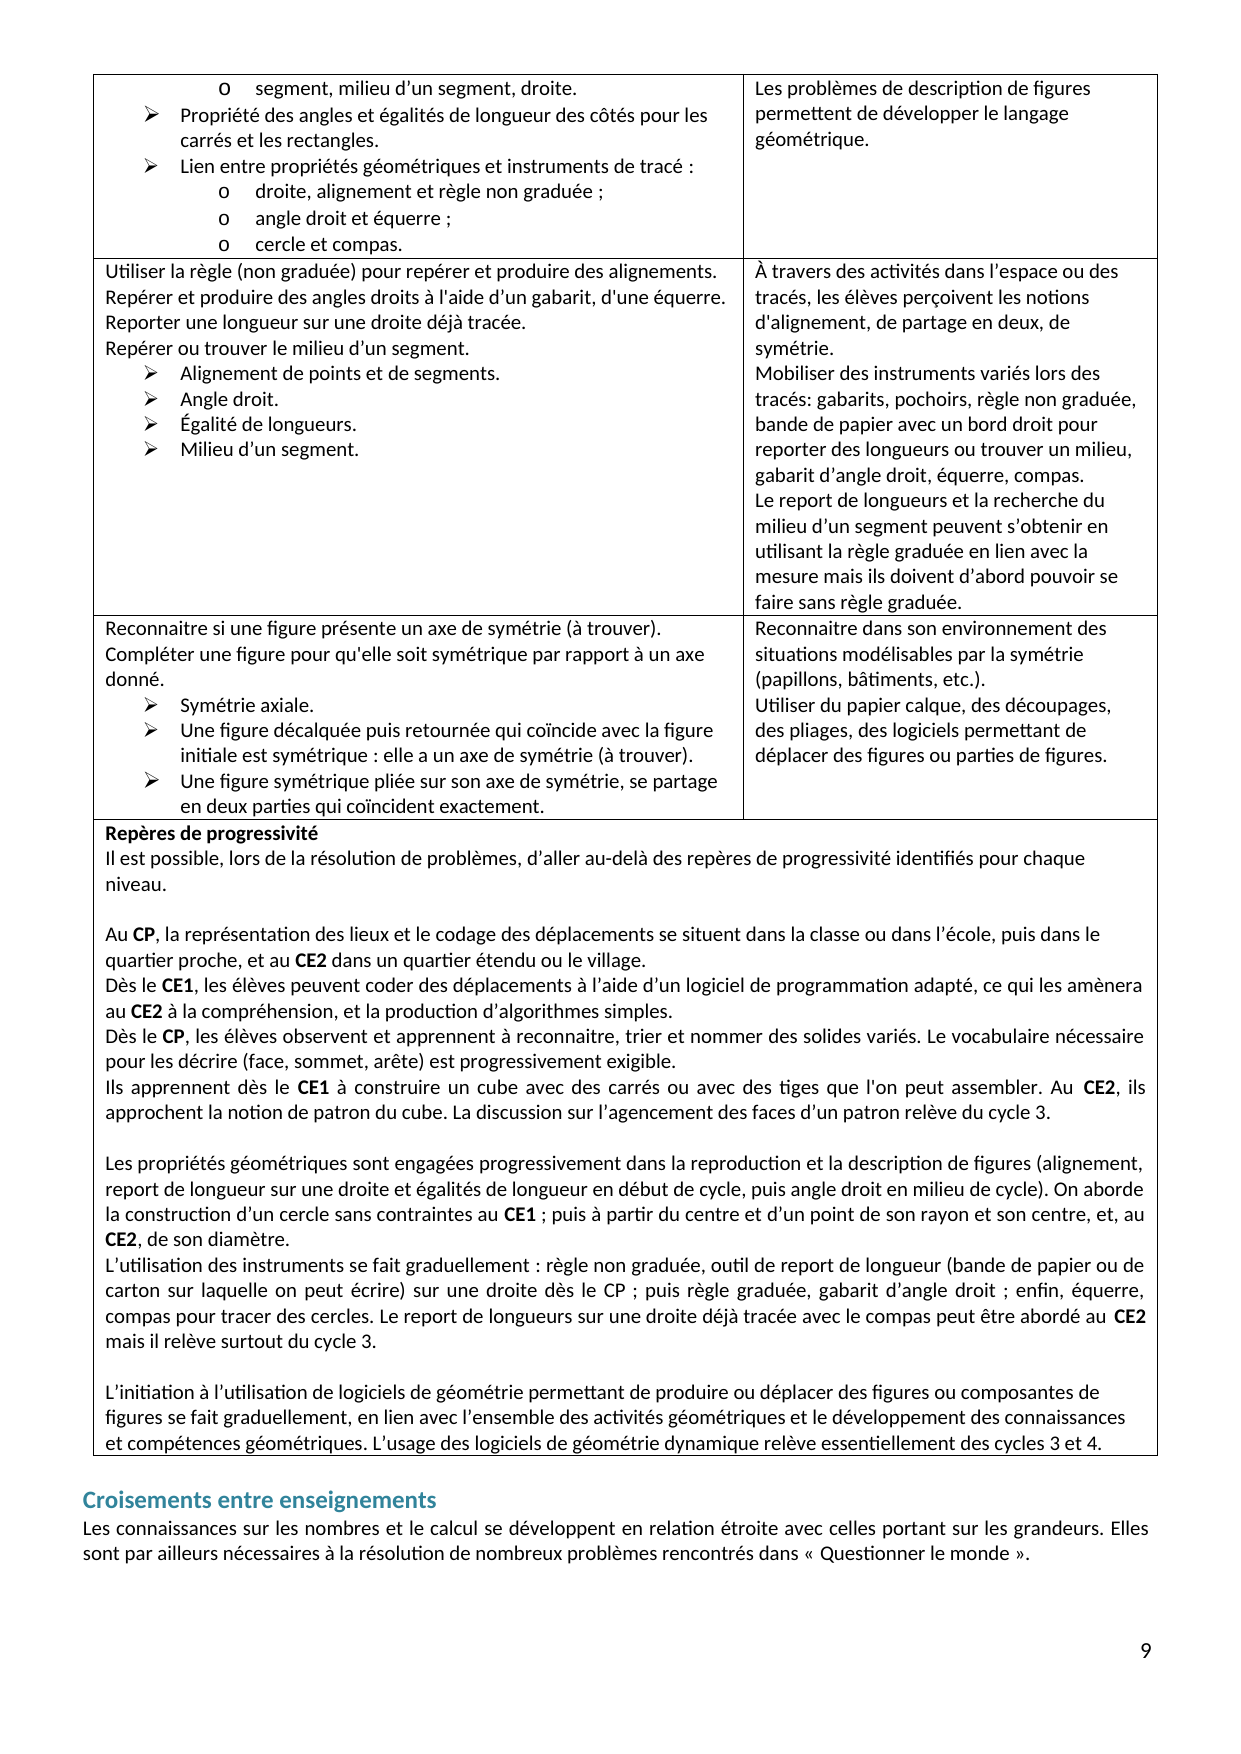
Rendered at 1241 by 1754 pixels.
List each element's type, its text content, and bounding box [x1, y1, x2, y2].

table_cell Repères de progressivité Il est possible, lors de la résolution de problèmes, d’aller au-delà des repères de progressivité identifiés pour chaque niveau. Au CP, la représentation des lieux et le codage des déplacements se situent dans la classe ou dans l’école, puis dans le quartier proche, et au CE2 dans un quartier étendu ou le village. Dès le CE1, les élèves peuvent coder des déplacements à l’aide d’un logiciel de programmation adapté, ce qui les amènera au CE2 à la compréhension, et la production d’algorithmes simples. Dès le CP, les élèves observent et apprennent à reconnaitre, trier et nommer des solides variés. Le vocabulaire nécessaire pour les décrire (face, sommet, arête) est progressivement exigible. Ils apprennent dès le CE1 à construire un cube avec des carrés ou avec des tiges que l'on peut assembler. Au CE2, ils approchent la notion de patron du cube. La discussion sur l’agencement des faces d’un patron relève du cycle 3. Les propriétés géométriques sont engagées progressivement dans la reproduction et la description de figures (alignement, report de longueur sur une droite et égalités de longueur en début de cycle, puis angle droit en milieu de cycle). On aborde la construction d’un cercle sans contraintes au CE1 ; puis à partir du centre et d’un point de son rayon et son centre, et, au CE2, de son diamètre. L’utilisation des instruments se fait graduellement : règle non graduée, outil de report de longueur (bande de papier ou de carton sur laquelle on peut écrire) sur une droite dès le CP ; puis règle graduée, gabarit d’angle droit ; enfin, équerre, compas pour tracer des cercles. Le report de longueurs sur une droite déjà tracée avec le compas peut être abordé au CE2 mais il relève surtout du cycle 3. L’initiation à l’utilisation de logiciels de géométrie permettant de produire ou déplacer des figures ou composantes de figures se fait graduellement, en lien avec l’ensemble des activités géométriques et le développement des connaissances et compétences géométriques. L’usage des logiciels de géométrie dynamique relève essentiellement des cycles 3 et 4. [94, 820, 1157, 1455]
text Les connaissances sur les nombres et le calcul se développent en relation étroite avec celles portant sur les grandeurs. Elles sont par ailleurs nécessaires à la résolution de nombreux problèmes rencontrés dans « Questionner le monde ». [83, 1515, 1152, 1566]
table_cell À travers des activités dans l’espace ou des tracés, les élèves perçoivent les notions d'alignement, de partage en deux, de symétrie. Mobiliser des instruments variés lors des tracés: gabarits, pochoirs, règle non graduée, bande de papier avec un bord droit pour reporter des longueurs ou trouver un milieu, gabarit d’angle droit, équerre, compas. Le report de longueurs et la recherche du milieu d’un segment peuvent s’obtenir en utilisant la règle graduée en lien avec la mesure mais ils doivent d’abord pouvoir se faire sans règle graduée. [744, 259, 1157, 614]
text Croisements entre enseignements [83, 1484, 1152, 1515]
table_cell Les problèmes de description de figures permettent de développer le langage géométrique. [744, 75, 1157, 258]
table_cell Décrire, reproduire des figures ou des assemblages de figures planes sur papier quadrillé ou uni Utiliser la règle, le compas ou l’équerre comme instruments de tracé. Reconnaitre, nommer les figures usuelles. Reconnaitre et décrire à partir des côtés et des angles droits, un carré, un rectangle, un triangle rectangle. Les construire sur un support uni connaissant la longueur des côtés. Construire un cercle connaissant son centre et un point, ou son centre et son rayon. Vocabulaire approprié pour décrire les figures planes usuelles : carré, rectangle, triangle, triangle rectangle, polygone, côté, sommet, angle droit ; cercle, disque, rayon, centre ; segment, milieu d’un segment, droite. Propriété des angles et égalités de longueur des côtés pour les carrés et les rectangles. Lien entre propriétés géométriques et instruments de tracé : droite, alignement et règle non graduée ; angle droit et équerre ; cercle et compas. [94, 75, 743, 258]
table_cell Utiliser la règle (non graduée) pour repérer et produire des alignements. Repérer et produire des angles droits à l'aide d’un gabarit, d'une équerre. Reporter une longueur sur une droite déjà tracée. Repérer ou trouver le milieu d’un segment. Alignement de points et de segments. Angle droit. Égalité de longueurs. Milieu d’un segment. [94, 259, 743, 614]
table_cell Reconnaitre si une figure présente un axe de symétrie (à trouver). Compléter une figure pour qu'elle soit symétrique par rapport à un axe donné. Symétrie axiale. Une figure décalquée puis retournée qui coïncide avec la figure initiale est symétrique : elle a un axe de symétrie (à trouver). Une figure symétrique pliée sur son axe de symétrie, se partage en deux parties qui coïncident exactement. [94, 616, 743, 819]
table_cell Reconnaitre dans son environnement des situations modélisables par la symétrie (papillons, bâtiments, etc.). Utiliser du papier calque, des découpages, des pliages, des logiciels permettant de déplacer des figures ou parties de figures. [744, 616, 1157, 819]
